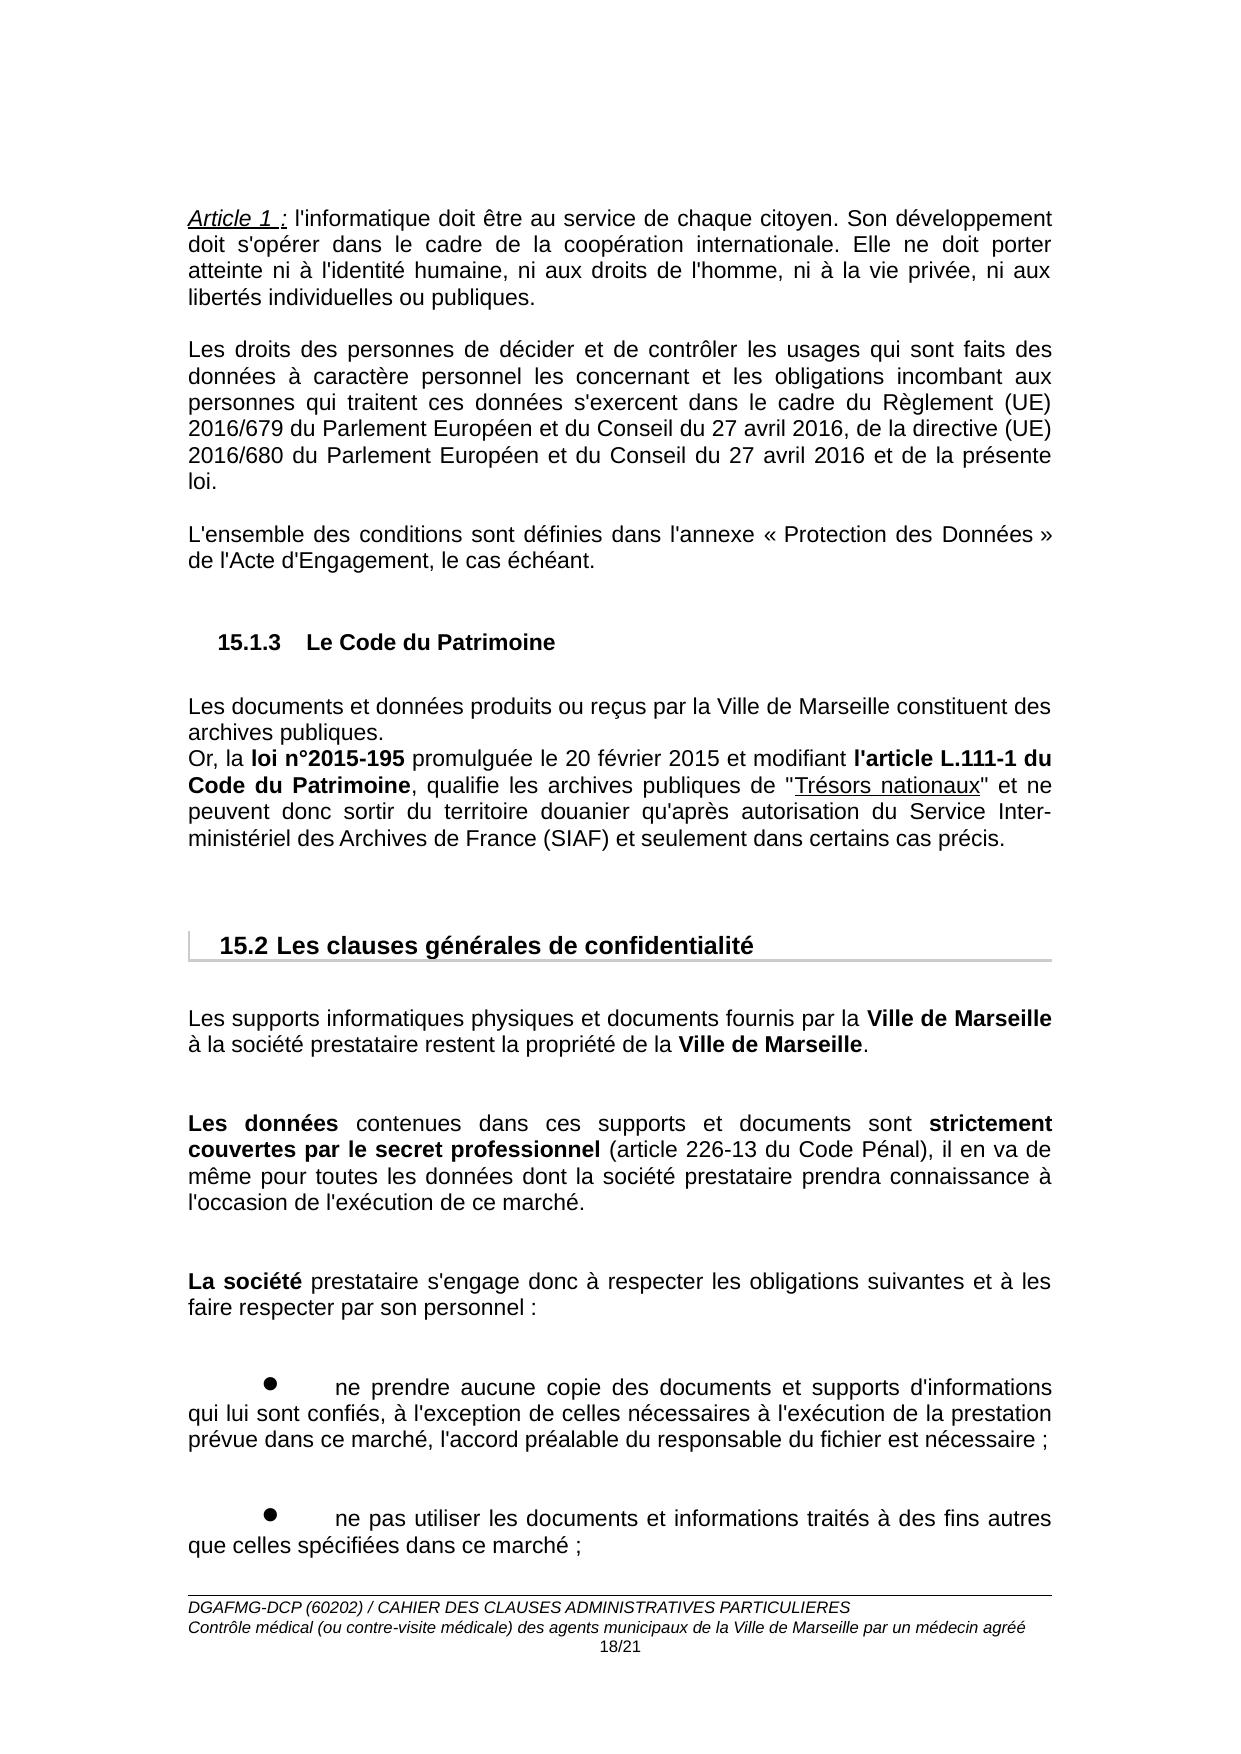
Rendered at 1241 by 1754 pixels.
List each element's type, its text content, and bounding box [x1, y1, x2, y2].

text Or, la loi n°2015-195 promulguée le 20 février 2015 et modifiant l'article L.111-1 du Code du Patrimoine, qualifie les archives publiques de "Trésors nationaux" et ne peuvent donc sortir du territoire douanier qu'après autorisation du Service Inter-ministériel des Archives de France (SIAF) et seulement dans certains cas précis. [188, 745, 1052, 851]
text La société prestataire s'engage donc à respecter les obligations suivantes et à les faire respecter par son personnel : [188, 1268, 1052, 1321]
text Les données contenues dans ces supports et documents sont strictement couvertes par le secret professionnel (article 226-13 du Code Pénal), il en va de même pour toutes les données dont la société prestataire prendra connaissance à l'occasion de l'exécution de ce marché. [188, 1110, 1052, 1215]
subtitle Le Code du Patrimoine [188, 629, 1052, 656]
text L'ensemble des conditions sont définies dans l'annexe « Protection des Données » de l'Acte d'Engagement, le cas échéant. [188, 521, 1052, 573]
list ne pas utiliser les documents et informations traités à des fins autres que celles spécifiées dans ce marché ; [188, 1505, 1052, 1558]
text Les documents et données produits ou reçus par la Ville de Marseille constituent des archives publiques. [188, 693, 1052, 745]
text Les supports informatiques physiques et documents fournis par la Ville de Marseille à la société prestataire restent la propriété de la Ville de Marseille. [188, 1004, 1052, 1057]
subtitle Les clauses générales de confidentialité [190, 931, 1052, 959]
text Article 1 : l'informatique doit être au service de chaque citoyen. Son développement doit s'opérer dans le cadre de la coopération internationale. Elle ne doit porter atteinte ni à l'identité humaine, ni aux droits de l'homme, ni à la vie privée, ni aux libertés individuelles ou publiques. [188, 204, 1052, 310]
text Les droits des personnes de décider et de contrôler les usages qui sont faits des données à caractère personnel les concernant et les obligations incombant aux personnes qui traitent ces données s'exercent dans le cadre du Règlement (UE) 2016/679 du Parlement Européen et du Conseil du 27 avril 2016, de la directive (UE) 2016/680 du Parlement Européen et du Conseil du 27 avril 2016 et de la présente loi. [188, 336, 1052, 494]
list ne prendre aucune copie des documents et supports d'informations qui lui sont confiés, à l'exception de celles nécessaires à l'exécution de la prestation prévue dans ce marché, l'accord préalable du responsable du fichier est nécessaire ; [188, 1373, 1052, 1452]
